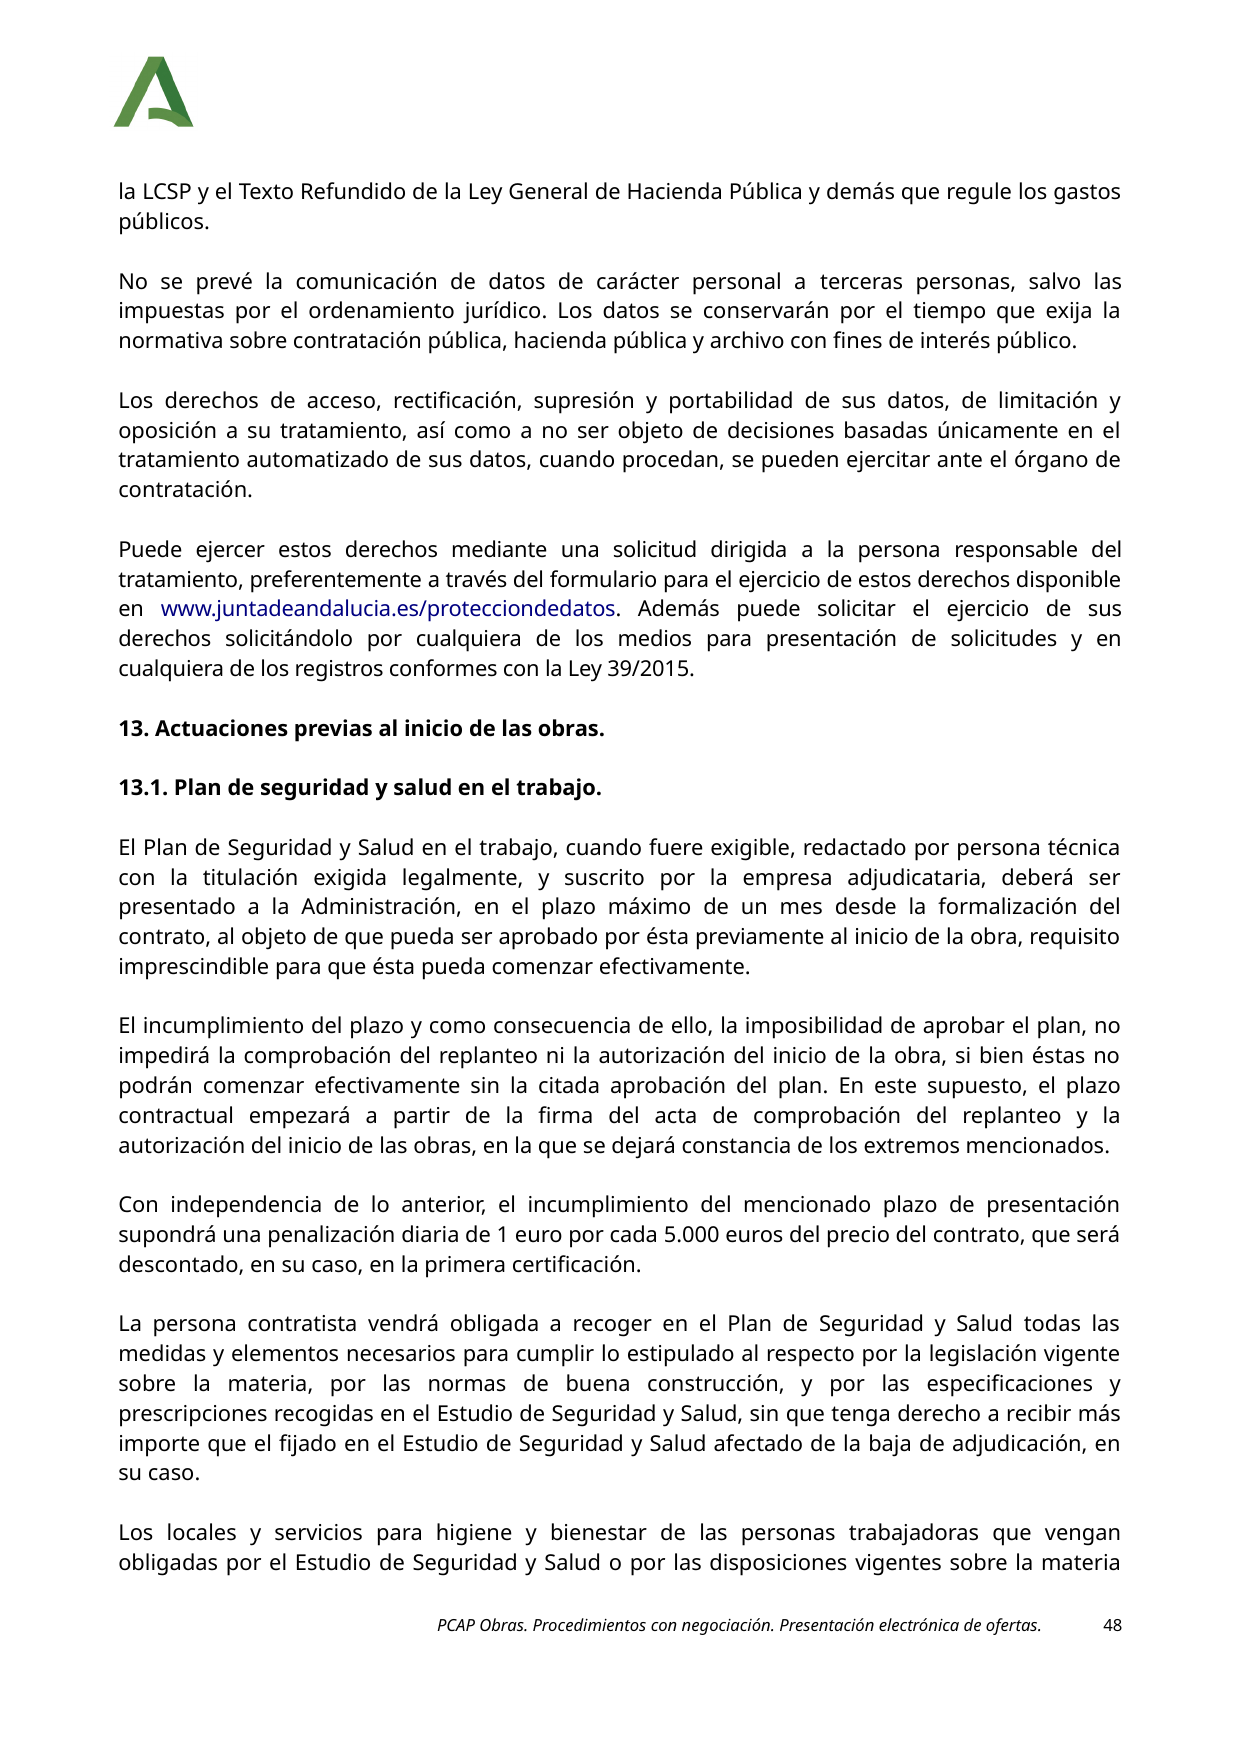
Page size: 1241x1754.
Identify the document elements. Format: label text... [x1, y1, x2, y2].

text Los locales y servicios para higiene y bienestar de las personas trabajadoras que vengan obligadas por el Estudio de Seguridad y Salud o por las disposiciones vigentes sobre la materia [118, 1517, 1122, 1577]
text Puede ejercer estos derechos mediante una solicitud dirigida a la persona responsable del tratamiento, preferentemente a través del formulario para el ejercicio de estos derechos disponible en www.juntadeandalucia.es/protecciondedatos. Además puede solicitar el ejercicio de sus derechos solicitándolo por cualquiera de los medios para presentación de solicitudes y en cualquiera de los registros conformes con la Ley 39/2015. [118, 534, 1122, 683]
subtitle 13. Actuaciones previas al inicio de las obras. [118, 713, 1122, 742]
text El incumplimiento del plazo y como consecuencia de ello, la imposibilidad de aprobar el plan, no impedirá la comprobación del replanteo ni la autorización del inicio de la obra, si bien éstas no podrán comenzar efectivamente sin la citada aprobación del plan. En este supuesto, el plazo contractual empezará a partir de la firma del acta de comprobación del replanteo y la autorización del inicio de las obras, en la que se dejará constancia de los extremos mencionados. [118, 1011, 1122, 1159]
picture [109, 52, 198, 131]
subtitle 13.1. Plan de seguridad y salud en el trabajo. [118, 772, 1122, 802]
text Los derechos de acceso, rectificación, supresión y portabilidad de sus datos, de limitación y oposición a su tratamiento, así como a no ser objeto de decisiones basadas únicamente en el tratamiento automatizado de sus datos, cuando procedan, se pueden ejercitar ante el órgano de contratación. [118, 385, 1122, 504]
text La persona contratista vendrá obligada a recoger en el Plan de Seguridad y Salud todas las medidas y elementos necesarios para cumplir lo estipulado al respecto por la legislación vigente sobre la materia, por las normas de buena construcción, y por las especificaciones y prescripciones recogidas en el Estudio de Seguridad y Salud, sin que tenga derecho a recibir más importe que el fijado en el Estudio de Seguridad y Salud afectado de la baja de adjudicación, en su caso. [118, 1308, 1122, 1487]
text No se prevé la comunicación de datos de carácter personal a terceras personas, salvo las impuestas por el ordenamiento jurídico. Los datos se conservarán por el tiempo que exija la normativa sobre contratación pública, hacienda pública y archivo con fines de interés público. [118, 266, 1122, 355]
text la LCSP y el Texto Refundido de la Ley General de Hacienda Pública y demás que regule los gastos públicos. [118, 176, 1122, 236]
text Con independencia de lo anterior, el incumplimiento del mencionado plazo de presentación supondrá una penalización diaria de 1 euro por cada 5.000 euros del precio del contrato, que será descontado, en su caso, en la primera certificación. [118, 1189, 1122, 1279]
text El Plan de Seguridad y Salud en el trabajo, cuando fuere exigible, redactado por persona técnica con la titulación exigida legalmente, y suscrito por la empresa adjudicataria, deberá ser presentado a la Administración, en el plazo máximo de un mes desde la formalización del contrato, al objeto de que pueda ser aprobado por ésta previamente al inicio de la obra, requisito imprescindible para que ésta pueda comenzar efectivamente. [118, 832, 1122, 981]
